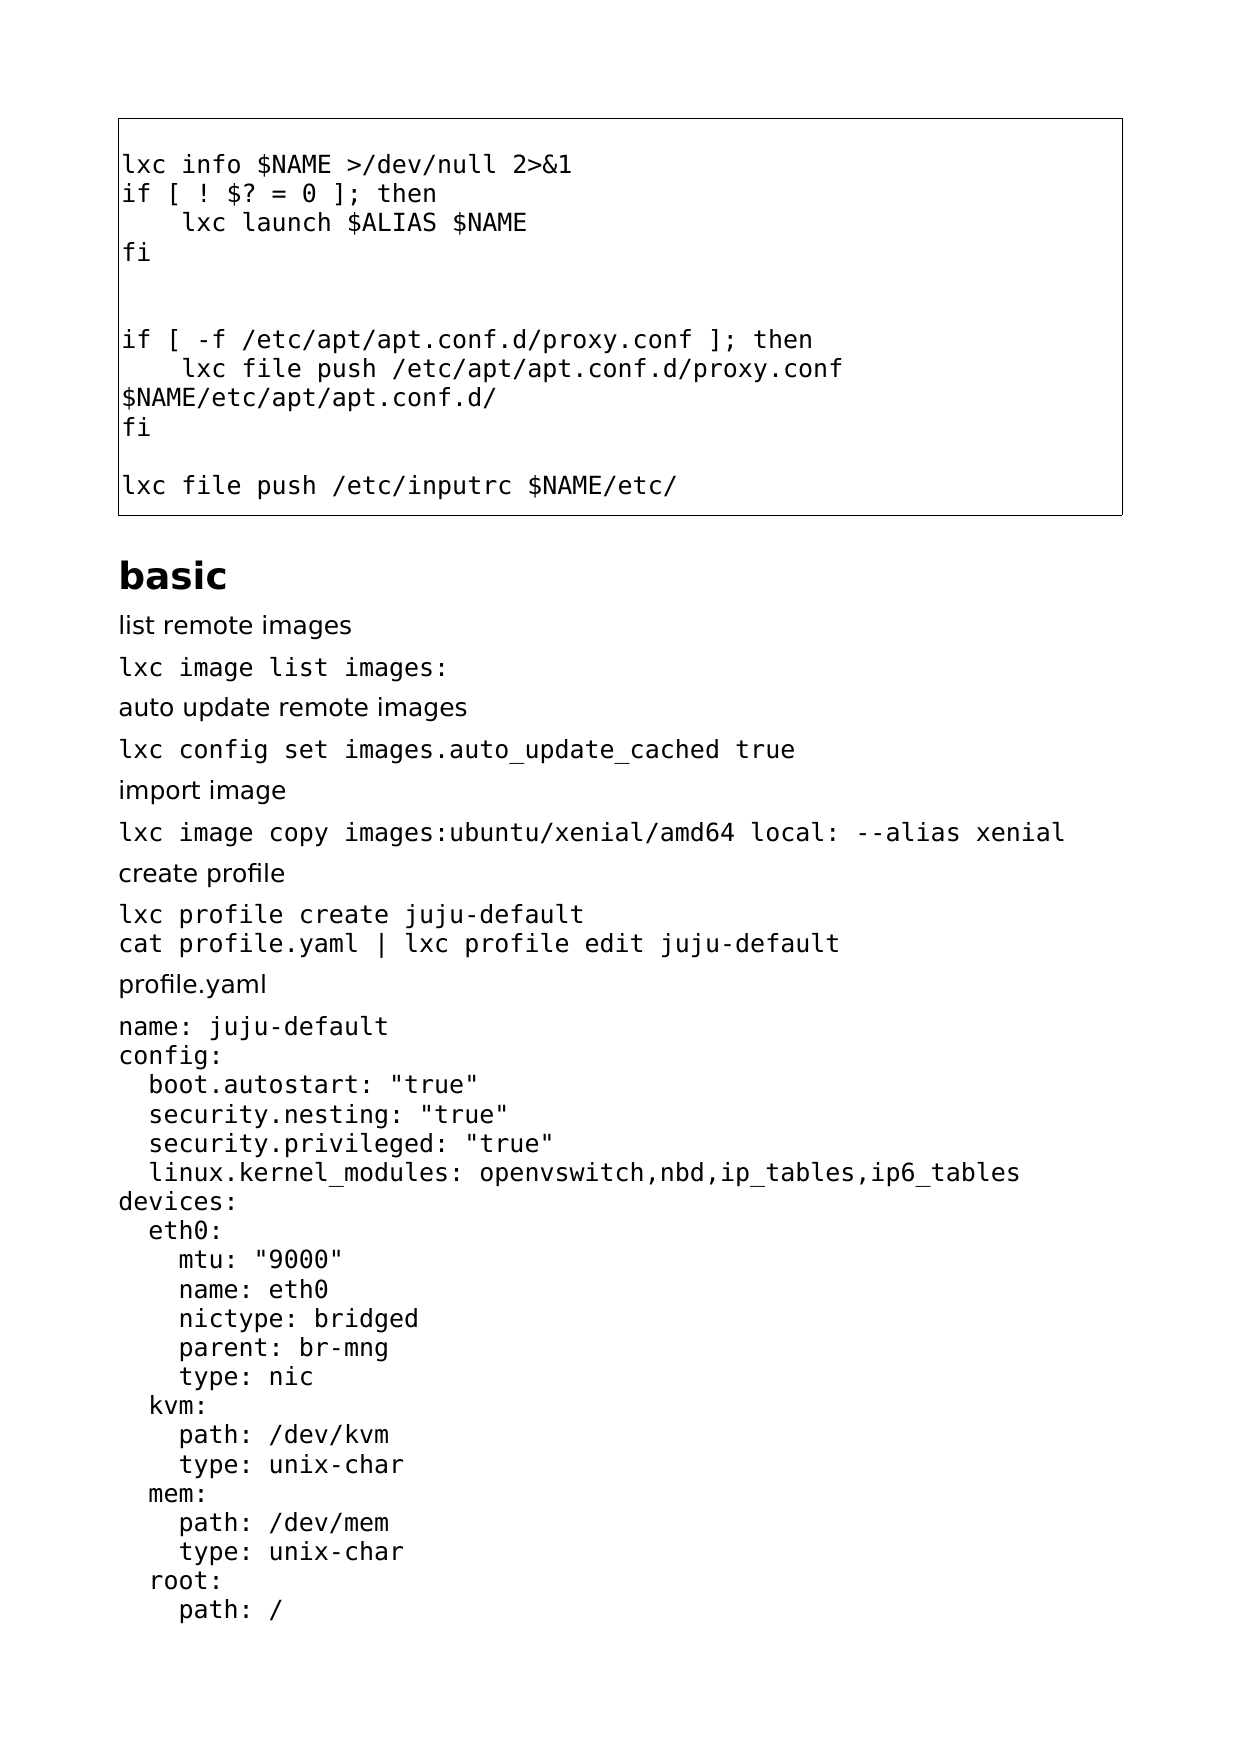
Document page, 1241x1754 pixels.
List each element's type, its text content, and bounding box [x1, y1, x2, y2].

text profile.yaml [118, 971, 1122, 1000]
text lxc config set images.auto_update_cached true [118, 735, 1122, 764]
text lxc profile create juju-default cat profile.yaml | lxc profile edit juju-default [118, 901, 1122, 959]
subtitle basic [118, 555, 1122, 598]
text name: juju-default config: boot.autostart: "true" security.nesting: "true" security.privileged: "true" linux.kernel_modules: openvswitch,nbd,ip_tables,ip6_tables devices: eth0: mtu: "9000" name: eth0 nictype: bridged parent: br-mng type: nic kvm: path: /dev/kvm type: unix-char mem: path: /dev/mem type: unix-char root: path: / [118, 1012, 1122, 1625]
text list remote images [118, 611, 1122, 640]
text auto update remote images [118, 694, 1122, 723]
text import image [118, 776, 1122, 805]
table_header lxc info $NAME >/dev/null 2>&1 if [ ! $? = 0 ]; then lxc launch $ALIAS $NAME fi if [ -f /etc/apt/apt.conf.d/proxy.conf ]; then lxc file push /etc/apt/apt.conf.d/proxy.conf $NAME/etc/apt/apt.conf.d/ fi lxc file push /etc/inputrc $NAME/etc/ [119, 119, 1122, 515]
text lxc image copy images:ubuntu/xenial/amd64 local: --alias xenial [118, 818, 1122, 847]
text lxc image list images: [118, 653, 1122, 682]
text create profile [118, 859, 1122, 888]
